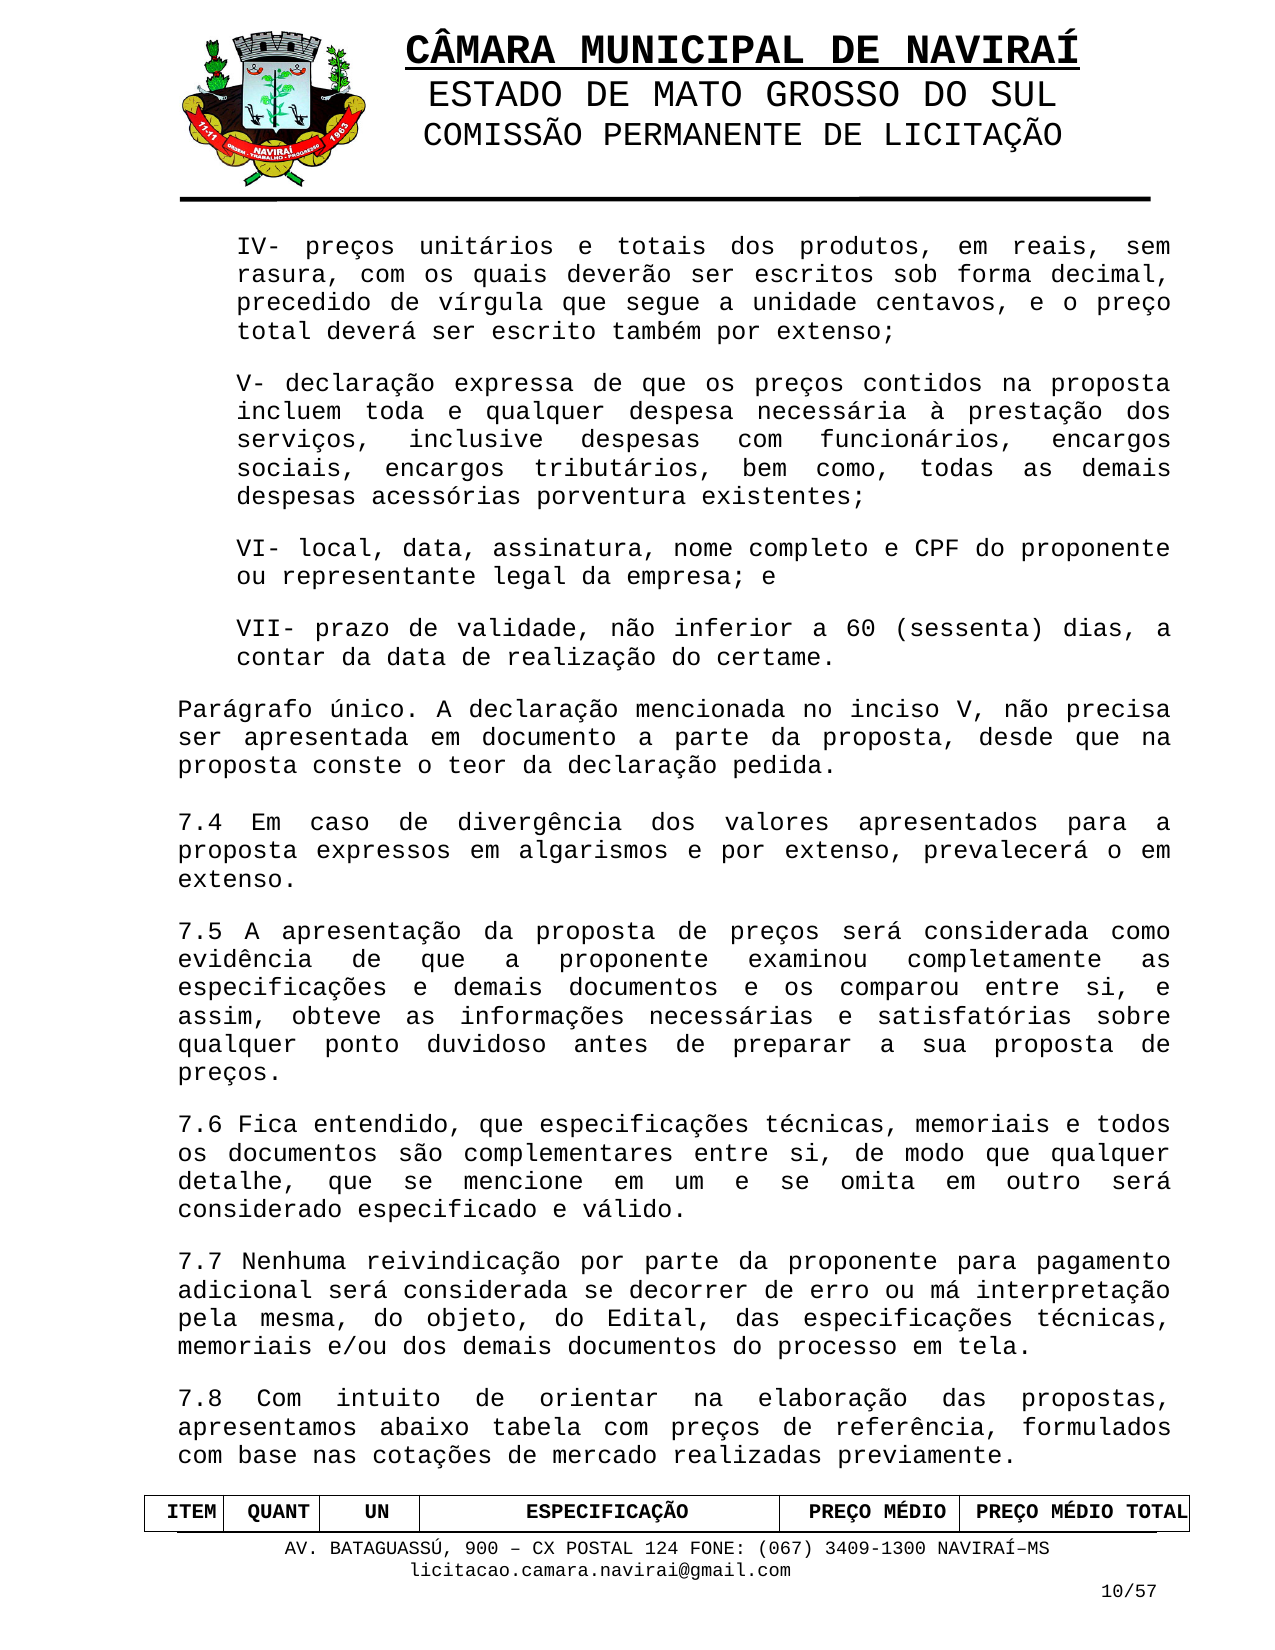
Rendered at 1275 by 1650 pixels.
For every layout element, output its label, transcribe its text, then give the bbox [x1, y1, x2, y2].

table_header ESPECIFICAÇÃO [420, 1496, 779, 1531]
text Parágrafo único. A declaração mencionada no inciso V, não precisa ser apresentada em documento a parte da proposta, desde que na proposta conste o teor da declaração pedida. [177, 696, 1172, 781]
table_header UN [320, 1496, 419, 1531]
table_header QUANT [224, 1496, 319, 1531]
text V- declaração expressa de que os preços contidos na proposta incluem toda e qualquer despesa necessária à prestação dos serviços, inclusive despesas com funcionários, encargos sociais, encargos tributários, bem como, todas as demais despesas acessórias porventura existentes; [236, 370, 1172, 512]
table_header PREÇO MÉDIO [780, 1496, 959, 1531]
text 7.6 Fica entendido, que especificações técnicas, memoriais e todos os documentos são complementares entre si, de modo que qualquer detalhe, que se mencione em um e se omita em outro será considerado especificado e válido. [177, 1112, 1172, 1225]
table_header PREÇO MÉDIO TOTAL [960, 1496, 1189, 1531]
text 7.7 Nenhuma reivindicação por parte da proponente para pagamento adicional será considerada se decorrer de erro ou má interpretação pela mesma, do objeto, do Edital, das especificações técnicas, memoriais e/ou dos demais documentos do processo em tela. [177, 1249, 1172, 1362]
text VI- local, data, assinatura, nome completo e CPF do proponente ou representante legal da empresa; e [236, 536, 1172, 592]
text 7.4 Em caso de divergência dos valores apresentados para a proposta expressos em algarismos e por extenso, prevalecerá o em extenso. [177, 809, 1172, 894]
text IV- preços unitários e totais dos produtos, em reais, sem rasura, com os quais deverão ser escritos sob forma decimal, precedido de vírgula que segue a unidade centavos, e o preço total deverá ser escrito também por extenso; [236, 233, 1172, 347]
text 7.8 Com intuito de orientar na elaboração das propostas, apresentamos abaixo tabela com preços de referência, formulados com base nas cotações de mercado realizadas previamente. [177, 1386, 1172, 1471]
text 7.5 A apresentação da proposta de preços será considerada como evidência de que a proponente examinou completamente as especificações e demais documentos e os comparou entre si, e assim, obteve as informações necessárias e satisfatórias sobre qualquer ponto duvidoso antes de preparar a sua proposta de preços. [177, 918, 1172, 1088]
text VII- prazo de validade, não inferior a 60 (sessenta) dias, a contar da data de realização do certame. [236, 616, 1172, 673]
table_header ITEM [145, 1496, 223, 1531]
